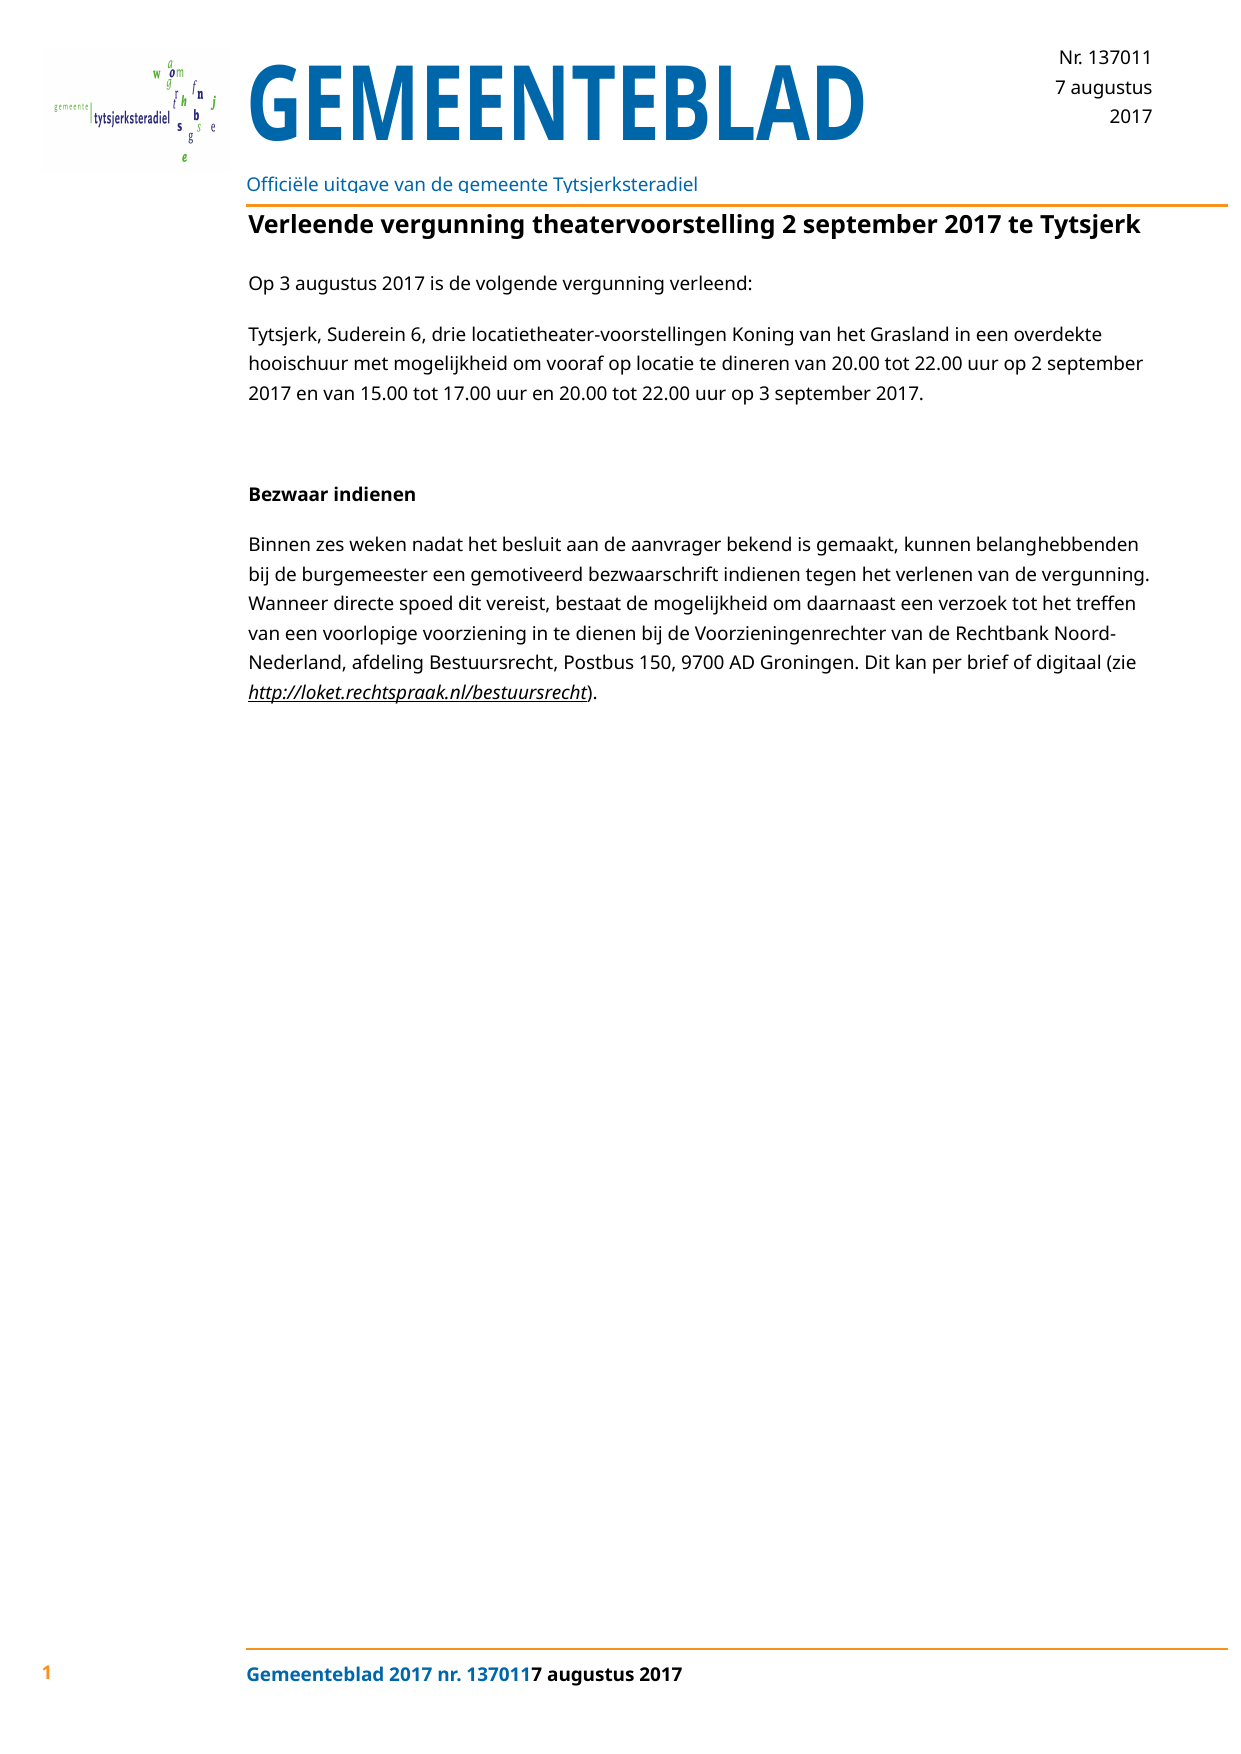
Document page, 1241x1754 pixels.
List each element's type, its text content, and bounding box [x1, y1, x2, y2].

text Verleende vergunning theatervoorstelling 2 september 2017 te Tytsjerk [248, 207, 1152, 241]
picture [41, 47, 231, 172]
text Op 3 augustus 2017 is de volgende vergunning ver­leend: [248, 270, 1152, 296]
text Bezwaar indienen [248, 481, 1152, 506]
text Binnen zes weken nadat het besluit aan de aanvrager bekend is gemaakt, kunnen belang­hebbenden bij de burgemeester een gemotiveerd bezwaarschrift indienen tegen het verlenen van de ver­gunning. Wanneer directe spoed dit vereist, bestaat de mogelijkheid om daarnaast een verzoek tot het treffen van een voorlopige voorziening in te dienen bij de Voorzieningenrechter van de Rechtbank Noord-Nederland, afdeling Bestuursrecht, Postbus 150, 9700 AD Groningen. Dit kan per brief of digitaal (zie http://loket.rechtspraak.nl/bestuursrecht). [248, 531, 1152, 705]
text Tytsjerk, Suderein 6, drie locatietheater-voorstellingen Koning van het Grasland in een overdekte hooischuur met mogelijkheid om vooraf op locatie te dineren van 20.00 tot 22.00 uur op 2 september 2017 en van 15.00 tot 17.00 uur en 20.00 tot 22.00 uur op 3 september 2017. [248, 321, 1152, 406]
